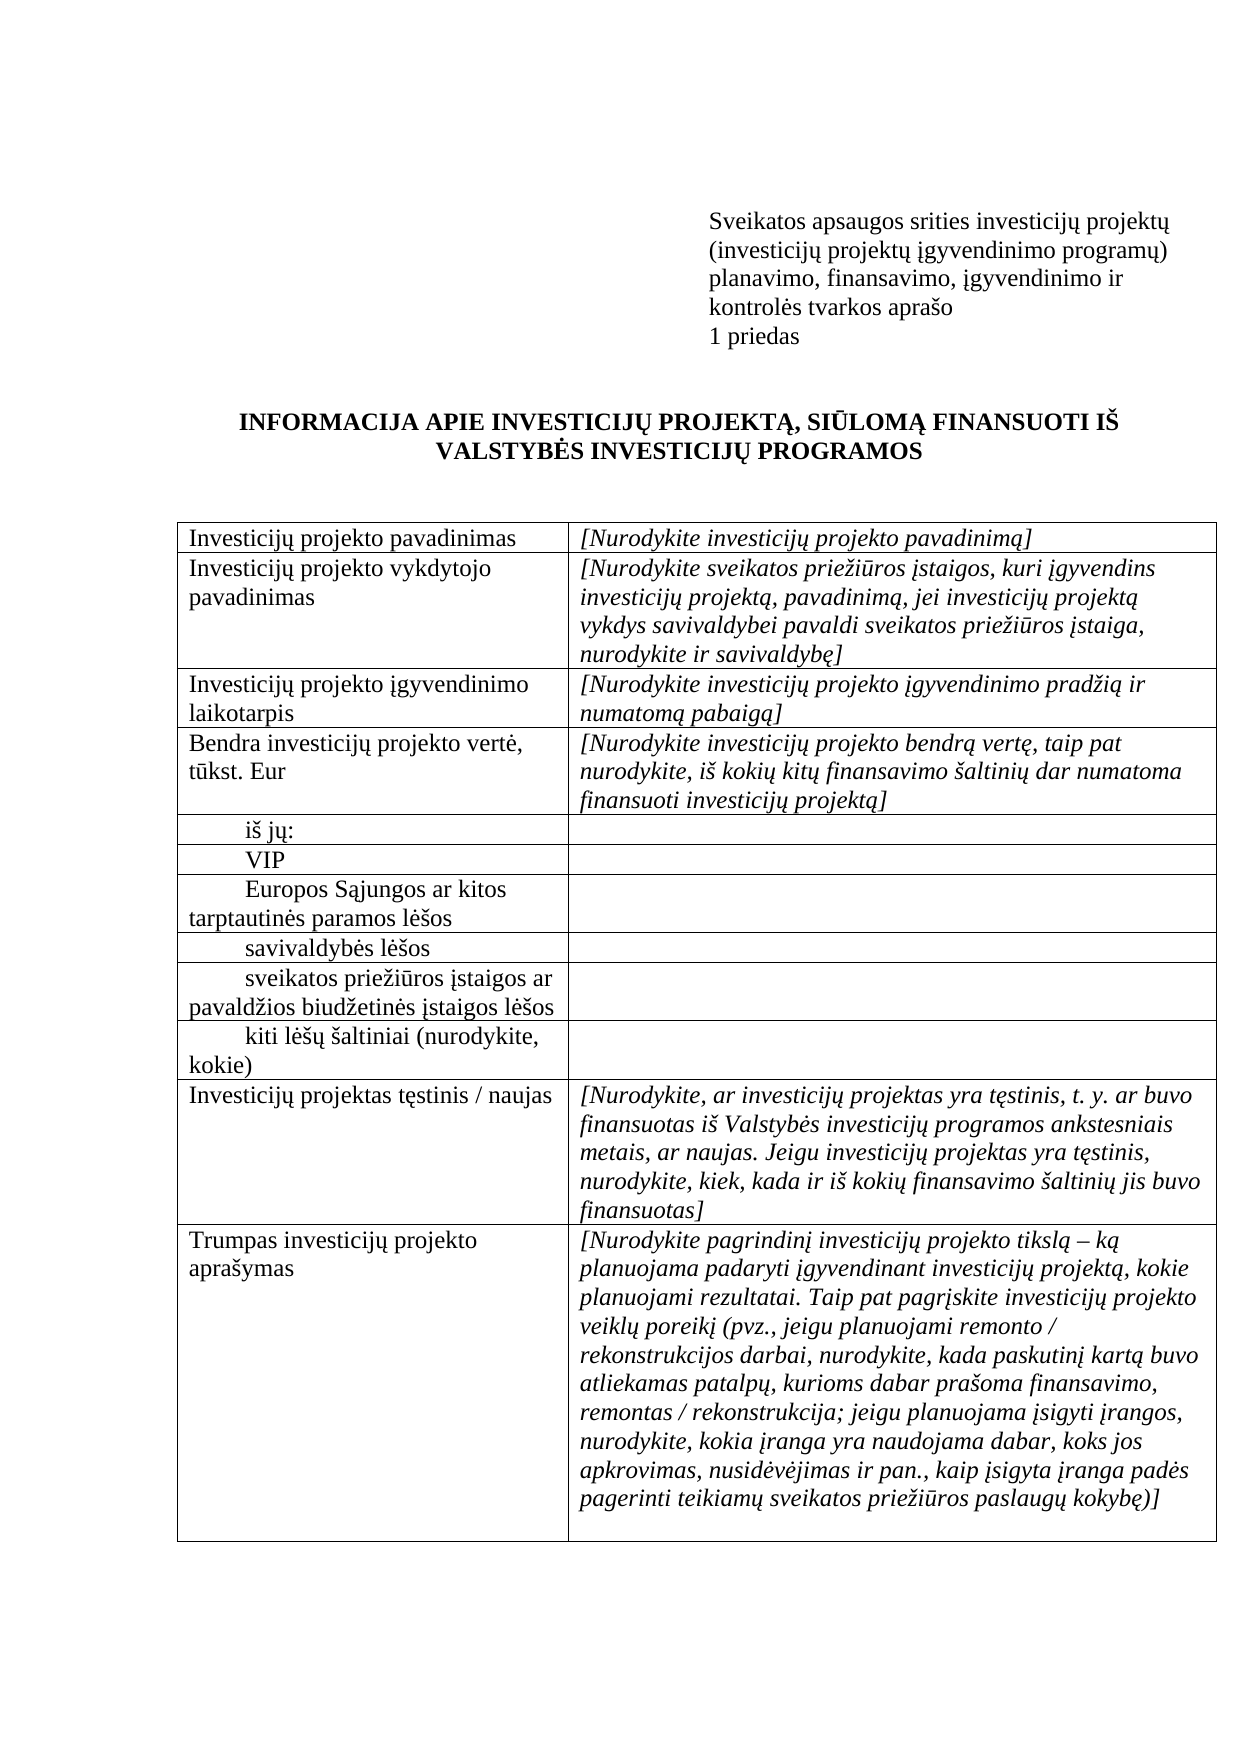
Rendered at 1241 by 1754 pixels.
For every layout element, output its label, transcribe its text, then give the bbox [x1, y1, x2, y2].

table_cell Europos Sąjungos ar kitos tarptautinės paramos lėšos [178, 875, 568, 932]
table_cell Investicijų projektas tęstinis / naujas [178, 1080, 568, 1224]
text 1 priedas [177, 321, 1181, 350]
table_cell sveikatos priežiūros įstaigos ar pavaldžios biudžetinės įstaigos lėšos [178, 963, 568, 1020]
table_cell [Nurodykite investicijų projekto bendrą vertę, taip pat nurodykite, iš kokių kitų finansavimo šaltinių dar numatoma finansuoti investicijų projektą] [569, 728, 1216, 814]
table_cell savivaldybės lėšos [178, 933, 568, 962]
text kontrolės tvarkos aprašo [177, 292, 1181, 321]
table_cell [569, 963, 1216, 1020]
table_cell [Nurodykite pagrindinį investicijų projekto tikslą – ką planuojama padaryti įgyvendinant investicijų projektą, kokie planuojami rezultatai. Taip pat pagrįskite investicijų projekto veiklų poreikį (pvz., jeigu planuojami remonto / rekonstrukcijos darbai, nurodykite, kada paskutinį kartą buvo atliekamas patalpų, kurioms dabar prašoma finansavimo, remontas / rekonstrukcija; jeigu planuojama įsigyti įrangos, nurodykite, kokia įranga yra naudojama dabar, koks jos apkrovimas, nusidėvėjimas ir pan., kaip įsigyta įranga padės pagerinti teikiamų sveikatos priežiūros paslaugų kokybę)] [569, 1225, 1216, 1541]
table_header [Nurodykite investicijų projekto pavadinimą] [569, 523, 1216, 552]
table_cell kiti lėšų šaltiniai (nurodykite, kokie) [178, 1021, 568, 1079]
table_cell Investicijų projekto vykdytojo pavadinimas [178, 553, 568, 668]
table_cell Investicijų projekto įgyvendinimo laikotarpis [178, 669, 568, 727]
table_header Investicijų projekto pavadinimas [178, 523, 568, 552]
table_cell Bendra investicijų projekto vertė, tūkst. Eur [178, 728, 568, 814]
text (investicijų projektų įgyvendinimo programų) [177, 235, 1196, 263]
table_cell iš jų: [178, 815, 568, 844]
text Sveikatos apsaugos srities investicijų projektų [177, 206, 1181, 235]
table_cell [569, 815, 1216, 844]
table_cell [Nurodykite, ar investicijų projektas yra tęstinis, t. y. ar buvo finansuotas iš Valstybės investicijų programos ankstesniais metais, ar naujas. Jeigu investicijų projektas yra tęstinis, nurodykite, kiek, kada ir iš kokių finansavimo šaltinių jis buvo finansuotas] [569, 1080, 1216, 1224]
table_cell [569, 933, 1216, 962]
table_cell [569, 875, 1216, 932]
table_cell [Nurodykite sveikatos priežiūros įstaigos, kuri įgyvendins investicijų projektą, pavadinimą, jei investicijų projektą vykdys savivaldybei pavaldi sveikatos priežiūros įstaiga, nurodykite ir savivaldybę] [569, 553, 1216, 668]
table_cell [569, 845, 1216, 873]
text planavimo, finansavimo, įgyvendinimo ir [177, 263, 1181, 292]
table_cell [569, 1021, 1216, 1079]
text INFORMACIJA APIE INVESTICIJŲ PROJEKTĄ, SIŪLOMĄ FINANSUOTI IŠ VALSTYBĖS INVESTICIJŲ PROGRAMOS [177, 407, 1181, 465]
table_cell [Nurodykite investicijų projekto įgyvendinimo pradžią ir numatomą pabaigą] [569, 669, 1216, 727]
table_cell VIP [178, 845, 568, 873]
table_cell Trumpas investicijų projekto aprašymas [178, 1225, 568, 1541]
